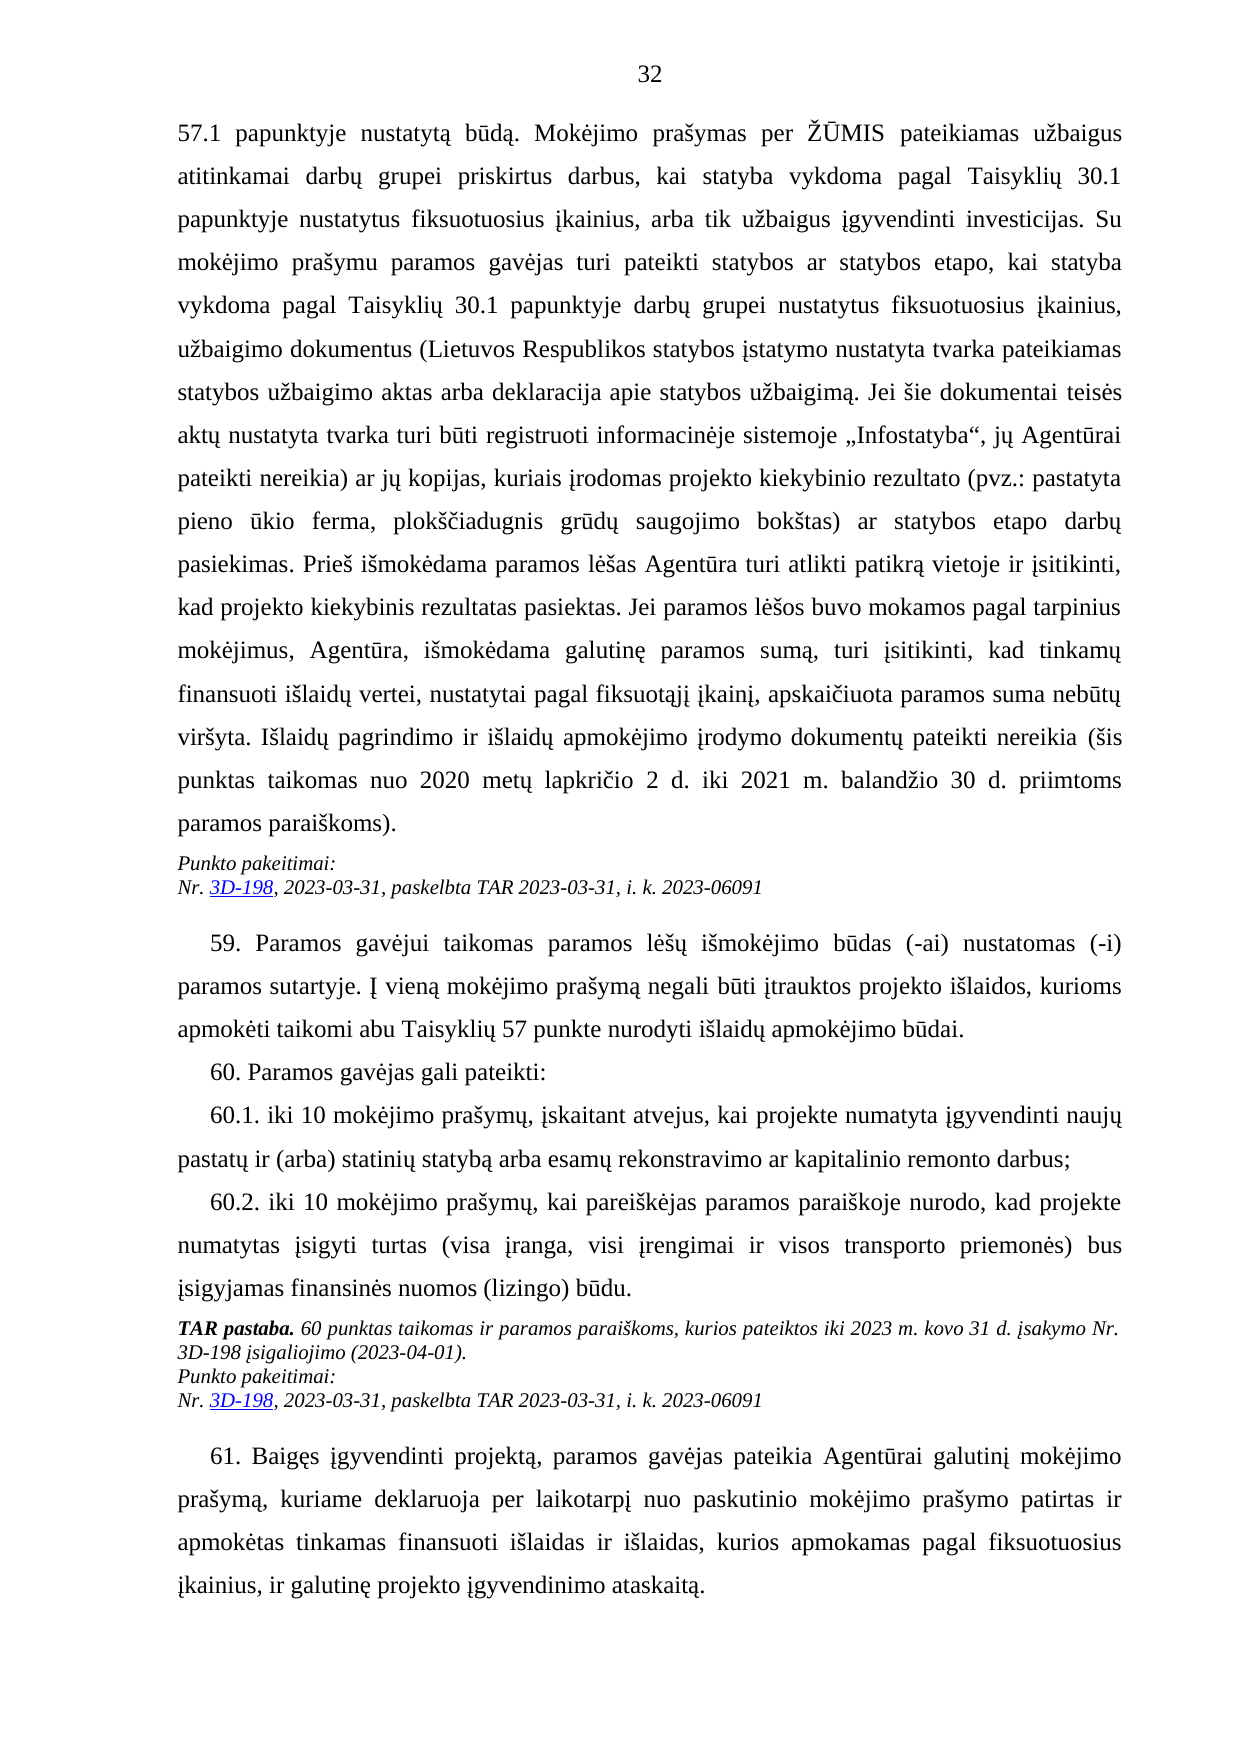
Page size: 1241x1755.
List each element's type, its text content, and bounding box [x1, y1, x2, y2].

text Nr. 3D-198, 2023-03-31, paskelbta TAR 2023-03-31, i. k. 2023-06091 [177, 1388, 1122, 1412]
text 60. Paramos gavėjas gali pateikti: [177, 1057, 1122, 1086]
text TAR pastaba. 60 punktas taikomas ir paramos paraiškoms, kurios pateiktos iki 2023 m. kovo 31 d. įsakymo Nr. 3D-198 įsigaliojimo (2023-04-01). [177, 1316, 1122, 1364]
text 61. Baigęs įgyvendinti projektą, paramos gavėjas pateikia Agentūrai galutinį mokėjimo prašymą, kuriame deklaruoja per laikotarpį nuo paskutinio mokėjimo prašymo patirtas ir apmokėtas tinkamas finansuoti išlaidas ir išlaidas, kurios apmokamas pagal fiksuotuosius įkainius, ir galutinę projekto įgyvendinimo ataskaitą. [177, 1441, 1122, 1599]
text 57.1 papunktyje nustatytą būdą. Mokėjimo prašymas per ŽŪMIS pateikiamas užbaigus atitinkamai darbų grupei priskirtus darbus, kai statyba vykdoma pagal Taisyklių 30.1 papunktyje nustatytus fiksuotuosius įkainius, arba tik užbaigus įgyvendinti investicijas. Su mokėjimo prašymu paramos gavėjas turi pateikti statybos ar statybos etapo, kai statyba vykdoma pagal Taisyklių 30.1 papunktyje darbų grupei nustatytus fiksuotuosius įkainius, užbaigimo dokumentus (Lietuvos Respublikos statybos įstatymo nustatyta tvarka pateikiamas statybos užbaigimo aktas arba deklaracija apie statybos užbaigimą. Jei šie dokumentai teisės aktų nustatyta tvarka turi būti registruoti informacinėje sistemoje „Infostatyba“, jų Agentūrai pateikti nereikia) ar jų kopijas, kuriais įrodomas projekto kiekybinio rezultato (pvz.: pastatyta pieno ūkio ferma, plokščiadugnis grūdų saugojimo bokštas) ar statybos etapo darbų pasiekimas. Prieš išmokėdama paramos lėšas Agentūra turi atlikti patikrą vietoje ir įsitikinti, kad projekto kiekybinis rezultatas pasiektas. Jei paramos lėšos buvo mokamos pagal tarpinius mokėjimus, Agentūra, išmokėdama galutinę paramos sumą, turi įsitikinti, kad tinkamų finansuoti išlaidų vertei, nustatytai pagal fiksuotąjį įkainį, apskaičiuota paramos suma nebūtų viršyta. Išlaidų pagrindimo ir išlaidų apmokėjimo įrodymo dokumentų pateikti nereikia (šis punktas taikomas nuo 2020 metų lapkričio 2 d. iki 2021 m. balandžio 30 d. priimtoms paramos paraiškoms). [177, 118, 1122, 837]
text Punkto pakeitimai: [177, 851, 1122, 875]
text 60.1. iki 10 mokėjimo prašymų, įskaitant atvejus, kai projekte numatyta įgyvendinti naujų pastatų ir (arba) statinių statybą arba esamų rekonstravimo ar kapitalinio remonto darbus; [177, 1101, 1122, 1172]
text 60.2. iki 10 mokėjimo prašymų, kai pareiškėjas paramos paraiškoje nurodo, kad projekte numatytas įsigyti turtas (visa įranga, visi įrengimai ir visos transporto priemonės) bus įsigyjamas finansinės nuomos (lizingo) būdu. [177, 1187, 1122, 1302]
text Punkto pakeitimai: [177, 1364, 1122, 1388]
text Nr. 3D-198, 2023-03-31, paskelbta TAR 2023-03-31, i. k. 2023-06091 [177, 875, 1122, 899]
text 59. Paramos gavėjui taikomas paramos lėšų išmokėjimo būdas (-ai) nustatomas (-i) paramos sutartyje. Į vieną mokėjimo prašymą negali būti įtrauktos projekto išlaidos, kurioms apmokėti taikomi abu Taisyklių 57 punkte nurodyti išlaidų apmokėjimo būdai. [177, 928, 1122, 1043]
